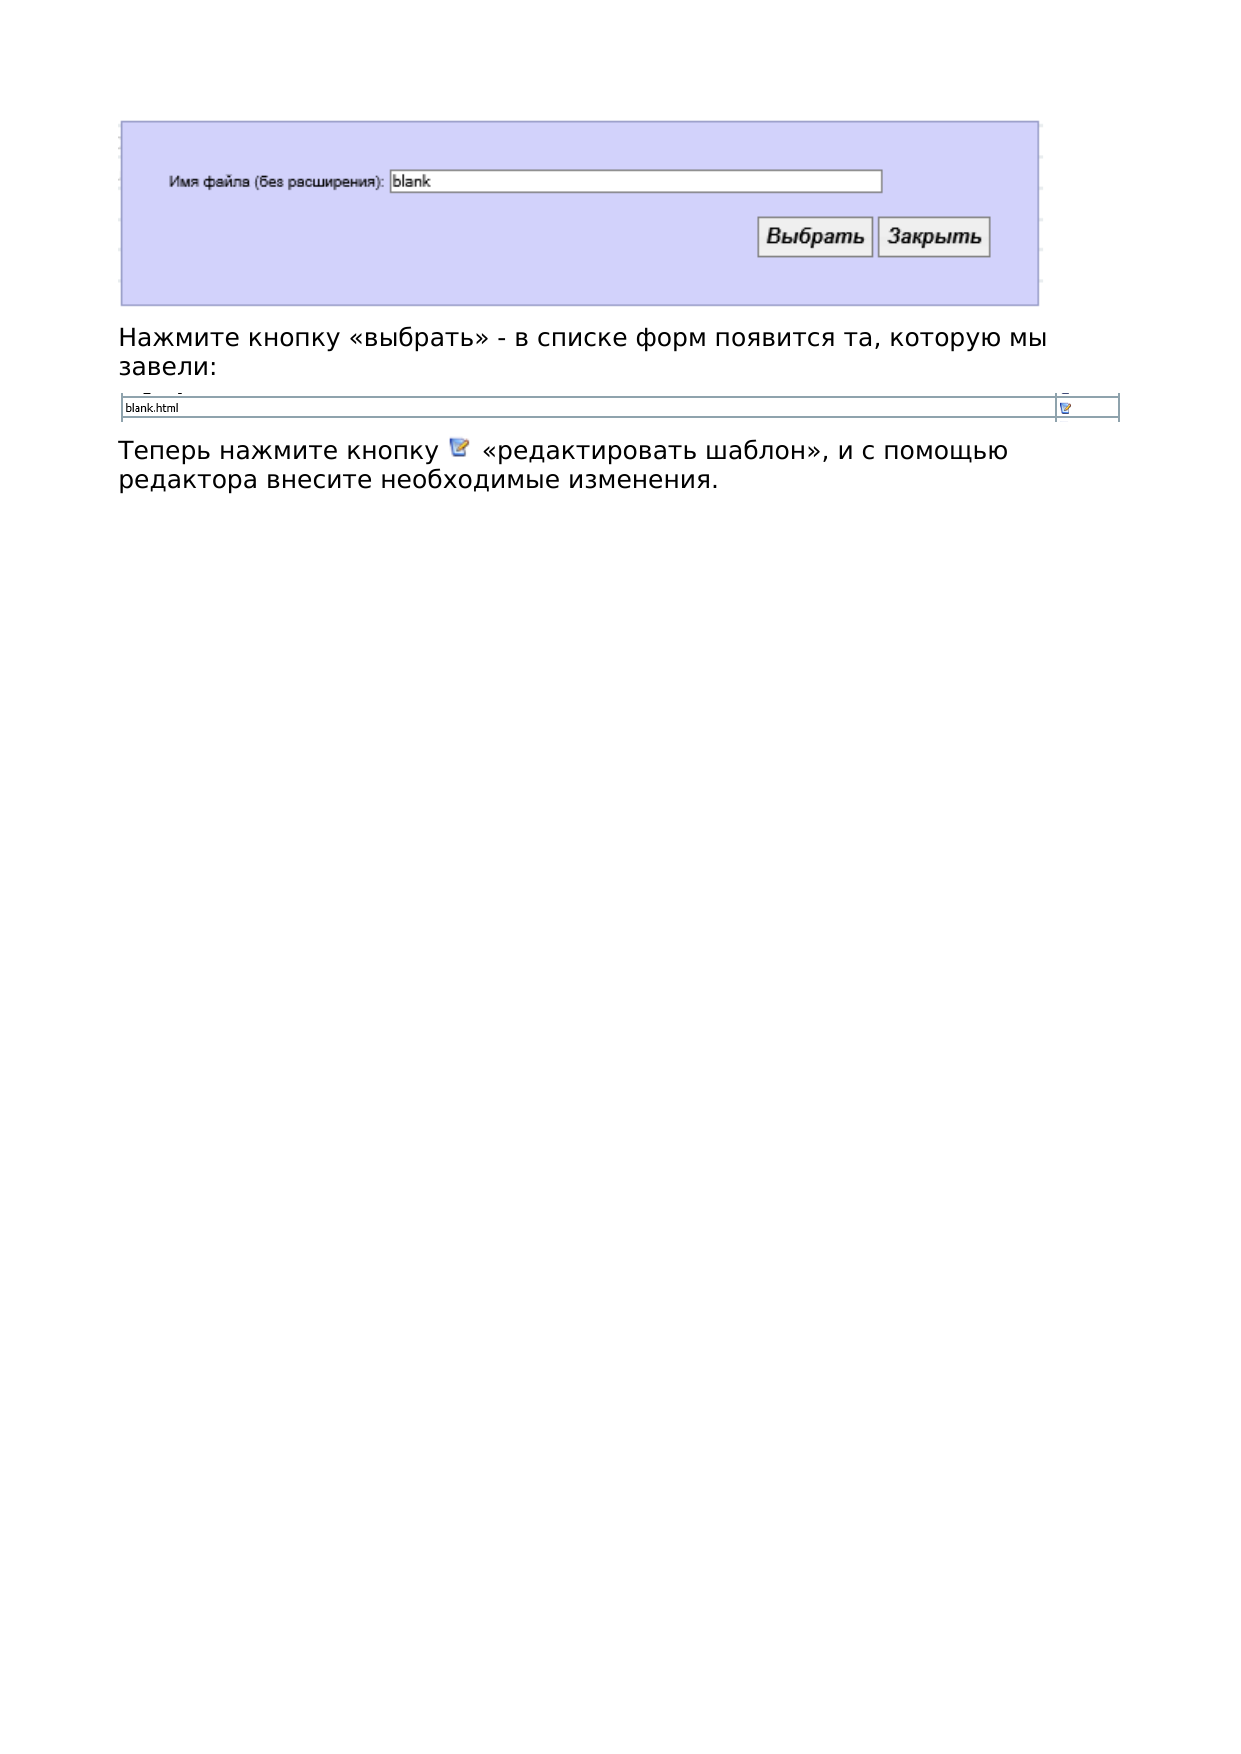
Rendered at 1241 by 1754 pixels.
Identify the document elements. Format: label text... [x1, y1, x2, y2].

text Нажмите кнопку «выбрать» - в списке форм появится та, которую мы завели: [118, 323, 1122, 381]
picture [118, 118, 1044, 311]
picture [447, 434, 474, 460]
picture [118, 393, 1123, 422]
text Теперь нажмите кнопку «редактировать шаблон», и с помощью редактора внесите необходимые изменения. [118, 434, 1122, 494]
